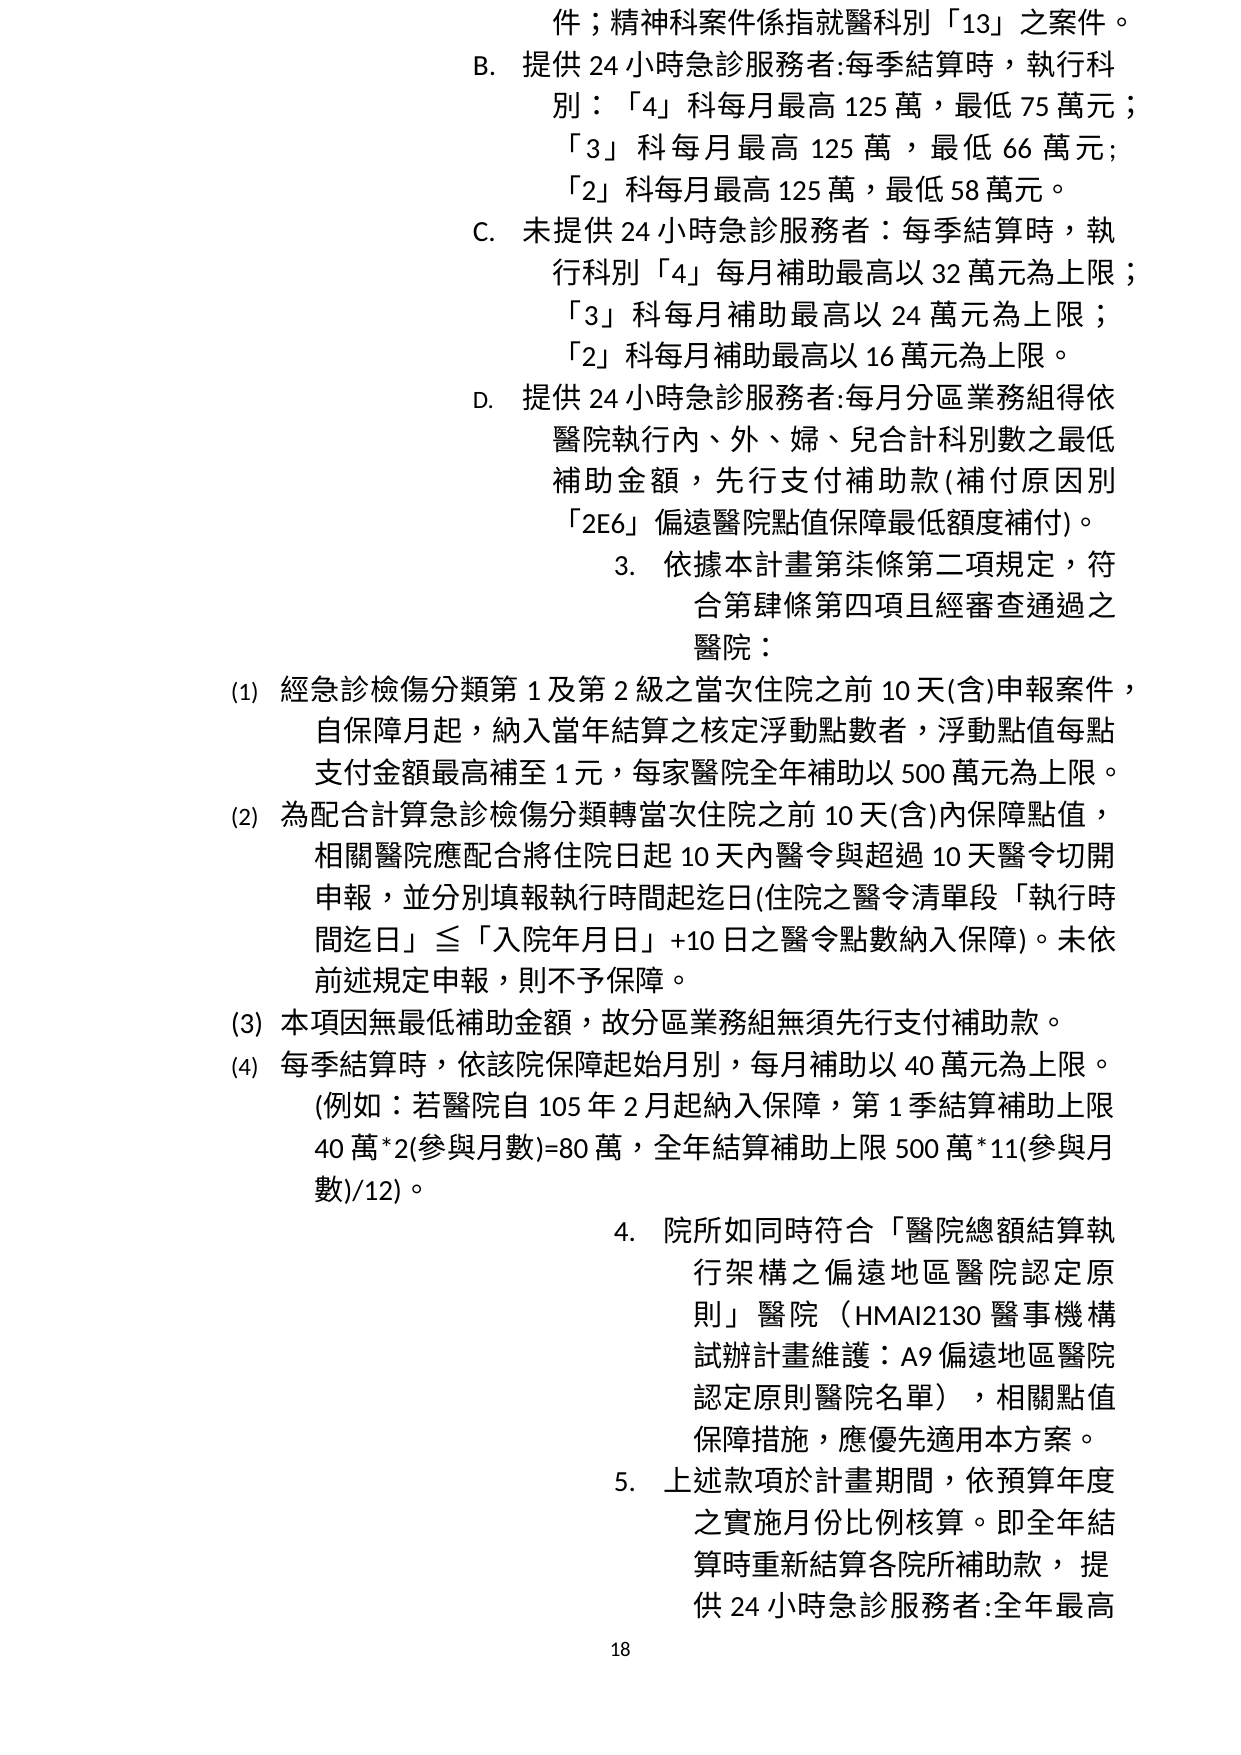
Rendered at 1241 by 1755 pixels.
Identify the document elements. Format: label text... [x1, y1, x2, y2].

list 院所如同時符合「醫院總額結算執行架構之偏遠地區醫院認定原則」醫院（HMAI2130醫事機構試辦計畫維護：A9偏遠地區醫院認定原則醫院名單），相關點值保障措施，應優先適用本方案。 [613, 1208, 1116, 1458]
list 提供24小時急診服務者:每季結算時，執行科別：「4」科每月最高125萬，最低75萬元；「3」科每月最高125萬，最低66萬元;「2」科每月最高125萬，最低58萬元。 [473, 42, 1116, 208]
list 為配合計算急診檢傷分類轉當次住院之前10天(含)內保障點值，相關醫院應配合將住院日起10天內醫令與超過10天醫令切開申報，並分別填報執行時間起迄日(住院之醫令清單段「執行時間迄日」≦「入院年月日」+10日之醫令點數納入保障)。未依前述規定申報，則不予保障。 [231, 792, 1116, 1000]
list 上述款項於計畫期間，依預算年度之實施月份比例核算。即全年結算時重新結算各院所補助款， 提供24小時急診服務者:全年最高(1,500萬元/12)實施月數，最低「4」科(900萬元/12)實施月數；「3」科(800萬元/12)實施月數;「2」科(700萬元/12)實施月數。未 提供24小時急診服務者: 「4」科全年最高(400萬元/12)實施月數；「3」科(300萬元/12)實施月數;「2」科(200萬元/12)實施月數；經急診檢傷分類第1及第2級之當次住院之前10天(含)申報案件者，(500萬元/12)實施月數。 [613, 1458, 1116, 1625]
list 呼吸器係指申報給付類別「9」(呼吸照護)之案件；精神科案件係指就醫科別「13」之案件。 [473, 0, 1116, 42]
list 經急診檢傷分類第1及第2級之當次住院之前10天(含)申報案件，自保障月起，納入當年結算之核定浮動點數者，浮動點值每點支付金額最高補至1元，每家醫院全年補助以500萬元為上限。 [231, 667, 1116, 792]
list 依據本計畫第柒條第二項規定，符合第肆條第四項且經審查通過之醫院： [613, 542, 1116, 667]
list 每季結算時，依該院保障起始月別，每月補助以40萬元為上限。(例如：若醫院自105年2月起納入保障，第1季結算補助上限40萬*2(參與月數)=80萬，全年結算補助上限500萬*11(參與月數)/12)。 [231, 1042, 1116, 1208]
list 未提供24小時急診服務者：每季結算時，執行科別「4」每月補助最高以32萬元為上限；「3」科每月補助最高以24萬元為上限；「2」科每月補助最高以16萬元為上限。 [473, 208, 1116, 375]
list 提供24小時急診服務者:每月分區業務組得依醫院執行內、外、婦、兒合計科別數之最低補助金額，先行支付補助款(補付原因別「2E6」偏遠醫院點值保障最低額度補付)。 [473, 375, 1116, 542]
list 本項因無最低補助金額，故分區業務組無須先行支付補助款。 [231, 1000, 1116, 1042]
